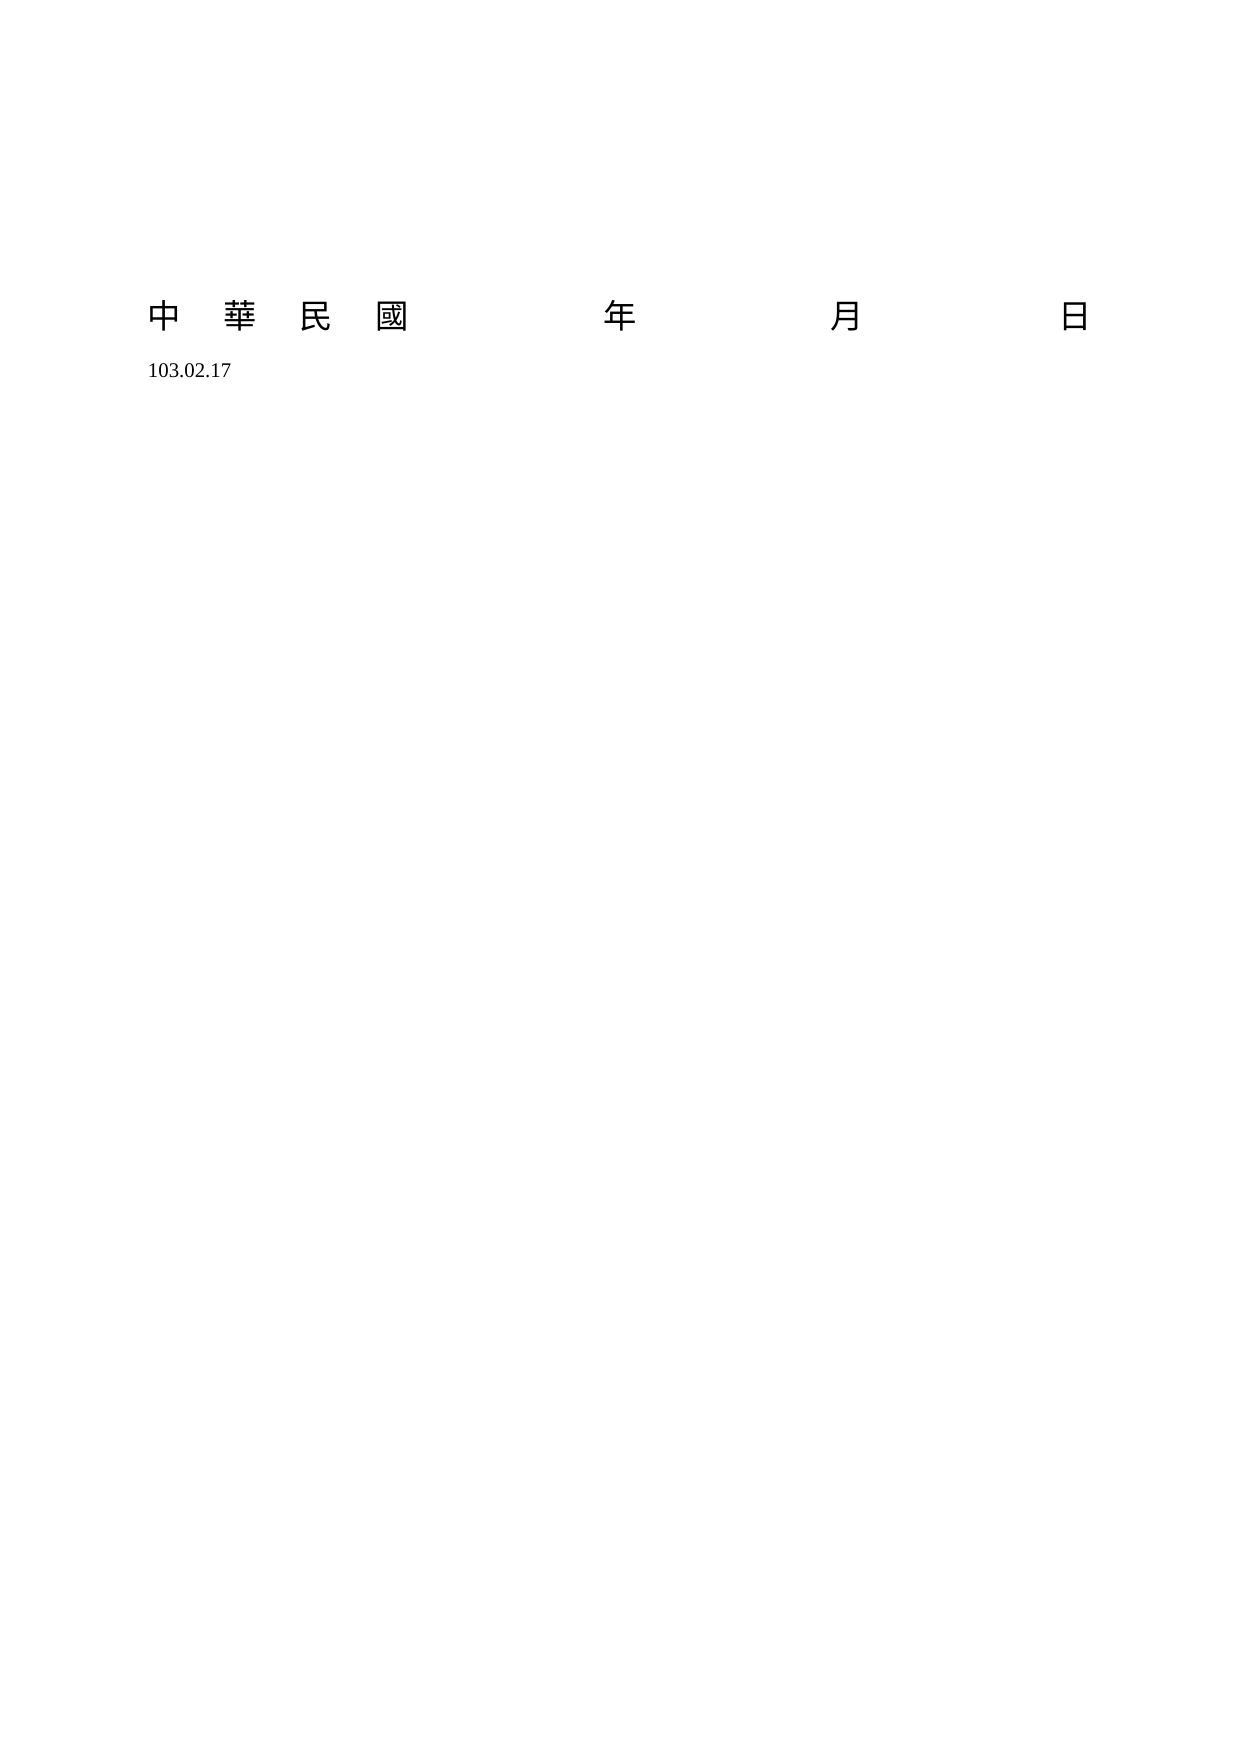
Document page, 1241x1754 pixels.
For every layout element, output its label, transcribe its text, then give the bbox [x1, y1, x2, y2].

text 中華民國 年 月 日 [148, 277, 1092, 352]
text 103.02.17 [148, 352, 1092, 389]
